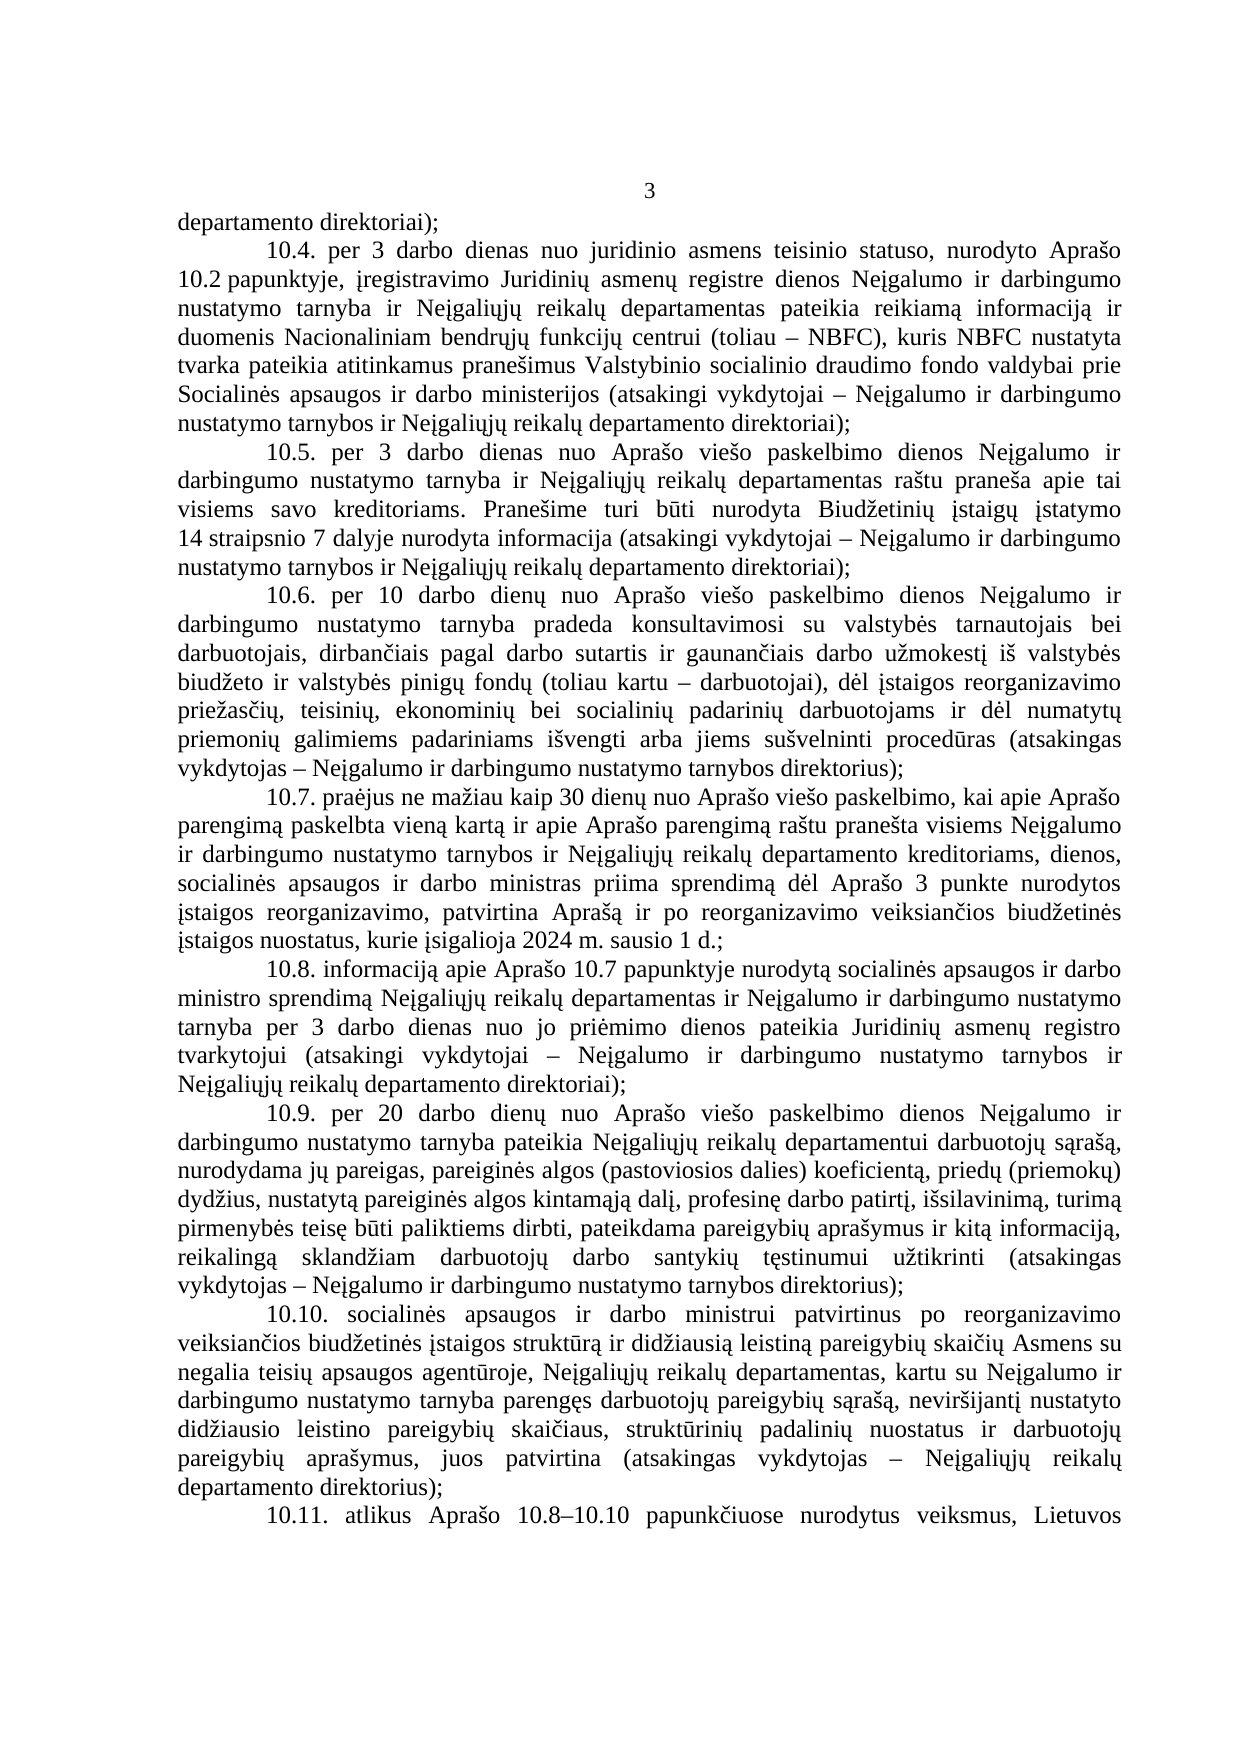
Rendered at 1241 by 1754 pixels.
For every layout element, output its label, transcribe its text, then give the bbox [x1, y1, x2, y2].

text 10.4. per 3 darbo dienas nuo juridinio asmens teisinio statuso, nurodyto Aprašo 10.2 papunktyje, įregistravimo Juridinių asmenų registre dienos Neįgalumo ir darbingumo nustatymo tarnyba ir Neįgaliųjų reikalų departamentas pateikia reikiamą informaciją ir duomenis Nacionaliniam bendrųjų funkcijų centrui (toliau – NBFC), kuris NBFC nustatyta tvarka pateikia atitinkamus pranešimus Valstybinio socialinio draudimo fondo valdybai prie Socialinės apsaugos ir darbo ministerijos (atsakingi vykdytojai – Neįgalumo ir darbingumo nustatymo tarnybos ir Neįgaliųjų reikalų departamento direktoriai); [177, 235, 1122, 437]
text 10.7. praėjus ne mažiau kaip 30 dienų nuo Aprašo viešo paskelbimo, kai apie Aprašo parengimą paskelbta vieną kartą ir apie Aprašo parengimą raštu pranešta visiems Neįgalumo ir darbingumo nustatymo tarnybos ir Neįgaliųjų reikalų departamento kreditoriams, dienos, socialinės apsaugos ir darbo ministras priima sprendimą dėl Aprašo 3 punkte nurodytos įstaigos reorganizavimo, patvirtina Aprašą ir po reorganizavimo veiksiančios biudžetinės įstaigos nuostatus, kurie įsigalioja 2024 m. sausio 1 d.; [177, 782, 1122, 954]
text 10.11. atlikus Aprašo 10.8–10.10 papunkčiuose nurodytus veiksmus, Lietuvos [177, 1500, 1122, 1529]
text 10.5. per 3 darbo dienas nuo Aprašo viešo paskelbimo dienos Neįgalumo ir darbingumo nustatymo tarnyba ir Neįgaliųjų reikalų departamentas raštu praneša apie tai visiems savo kreditoriams. Pranešime turi būti nurodyta Biudžetinių įstaigų įstatymo 14 straipsnio 7 dalyje nurodyta informacija (atsakingi vykdytojai – Neįgalumo ir darbingumo nustatymo tarnybos ir Neįgaliųjų reikalų departamento direktoriai); [177, 437, 1122, 580]
text 10.9. per 20 darbo dienų nuo Aprašo viešo paskelbimo dienos Neįgalumo ir darbingumo nustatymo tarnyba pateikia Neįgaliųjų reikalų departamentui darbuotojų sąrašą, nurodydama jų pareigas, pareiginės algos (pastoviosios dalies) koeficientą, priedų (priemokų) dydžius, nustatytą pareiginės algos kintamąją dalį, profesinę darbo patirtį, išsilavinimą, turimą pirmenybės teisę būti paliktiems dirbti, pateikdama pareigybių aprašymus ir kitą informaciją, reikalingą sklandžiam darbuotojų darbo santykių tęstinumui užtikrinti (atsakingas vykdytojas – Neįgalumo ir darbingumo nustatymo tarnybos direktorius); [177, 1098, 1122, 1299]
text 10.8. informaciją apie Aprašo 10.7 papunktyje nurodytą socialinės apsaugos ir darbo ministro sprendimą Neįgaliųjų reikalų departamentas ir Neįgalumo ir darbingumo nustatymo tarnyba per 3 darbo dienas nuo jo priėmimo dienos pateikia Juridinių asmenų registro tvarkytojui (atsakingi vykdytojai – Neįgalumo ir darbingumo nustatymo tarnybos ir Neįgaliųjų reikalų departamento direktoriai); [177, 954, 1122, 1098]
text 10.10. socialinės apsaugos ir darbo ministrui patvirtinus po reorganizavimo veiksiančios biudžetinės įstaigos struktūrą ir didžiausią leistiną pareigybių skaičių Asmens su negalia teisių apsaugos agentūroje, Neįgaliųjų reikalų departamentas, kartu su Neįgalumo ir darbingumo nustatymo tarnyba parengęs darbuotojų pareigybių sąrašą, neviršijantį nustatyto didžiausio leistino pareigybių skaičiaus, struktūrinių padalinių nuostatus ir darbuotojų pareigybių aprašymus, juos patvirtina (atsakingas vykdytojas – Neįgaliųjų reikalų departamento direktorius); [177, 1299, 1122, 1500]
text 10.6. per 10 darbo dienų nuo Aprašo viešo paskelbimo dienos Neįgalumo ir darbingumo nustatymo tarnyba pradeda konsultavimosi su valstybės tarnautojais bei darbuotojais, dirbančiais pagal darbo sutartis ir gaunančiais darbo užmokestį iš valstybės biudžeto ir valstybės pinigų fondų (toliau kartu – darbuotojai), dėl įstaigos reorganizavimo priežasčių, teisinių, ekonominių bei socialinių padarinių darbuotojams ir dėl numatytų priemonių galimiems padariniams išvengti arba jiems sušvelninti procedūras (atsakingas vykdytojas – Neįgalumo ir darbingumo nustatymo tarnybos direktorius); [177, 580, 1122, 782]
text departamento direktoriai); [177, 207, 1122, 235]
